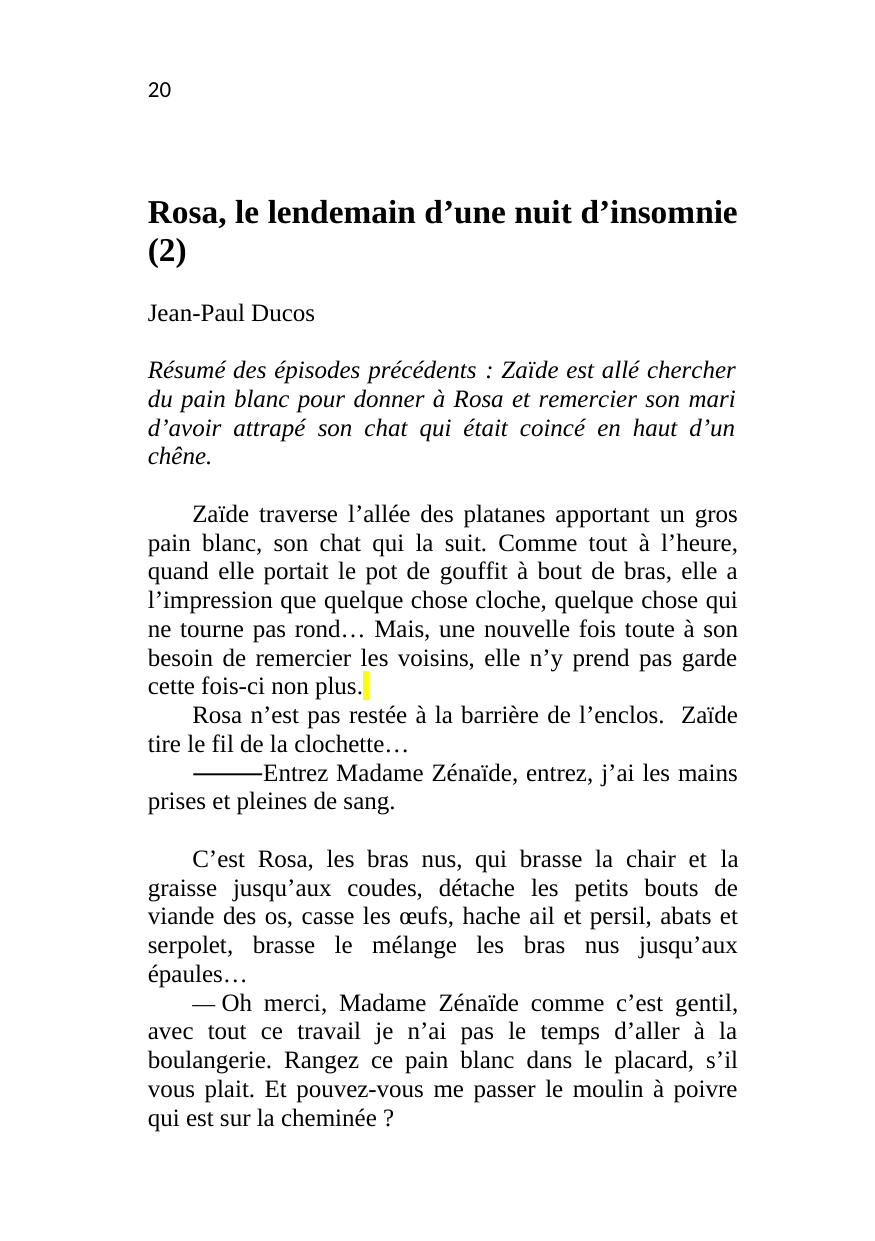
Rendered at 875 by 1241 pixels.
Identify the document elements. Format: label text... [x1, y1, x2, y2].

text Jean-Paul Ducos [148, 298, 738, 326]
text Résumé des épisodes précédents : Zaïde est allé chercher du pain blanc pour donner à Rosa et remercier son mari d’avoir attrapé son chat qui était coincé en haut d’un chêne. [148, 355, 738, 470]
text C’est Rosa, les bras nus, qui brasse la chair et la graisse jusqu’aux coudes, détache les petits bouts de viande des os, casse les œufs, hache ail et persil, abats et serpolet, brasse le mélange les bras nus jusqu’aux épaules… [148, 844, 738, 988]
text ⸻Entrez Madame Zénaïde, entrez, j’ai les mains prises et pleines de sang. [148, 758, 738, 815]
text Rosa n’est pas restée à la barrière de l’enclos. Zaïde tire le fil de la clochette… [148, 700, 738, 758]
text Zaïde traverse l’allée des platanes apportant un gros pain blanc, son chat qui la suit. Comme tout à l’heure, quand elle portait le pot de gouffit à bout de bras, elle a l’impression que quelque chose cloche, quelque chose qui ne tourne pas rond… Mais, une nouvelle fois toute à son besoin de remercier les voisins, elle n’y prend pas garde cette fois-ci non plus. [148, 499, 738, 700]
list Oh merci, Madame Zénaïde comme c’est gentil, avec tout ce travail je n’ai pas le temps d’aller à la boulangerie. Rangez ce pain blanc dans le placard, s’il vous plait. Et pouvez-vous me passer le moulin à poivre qui est sur la cheminée ? [148, 988, 738, 1131]
text Rosa, le lendemain d’une nuit d’insomnie (2) [148, 192, 738, 269]
